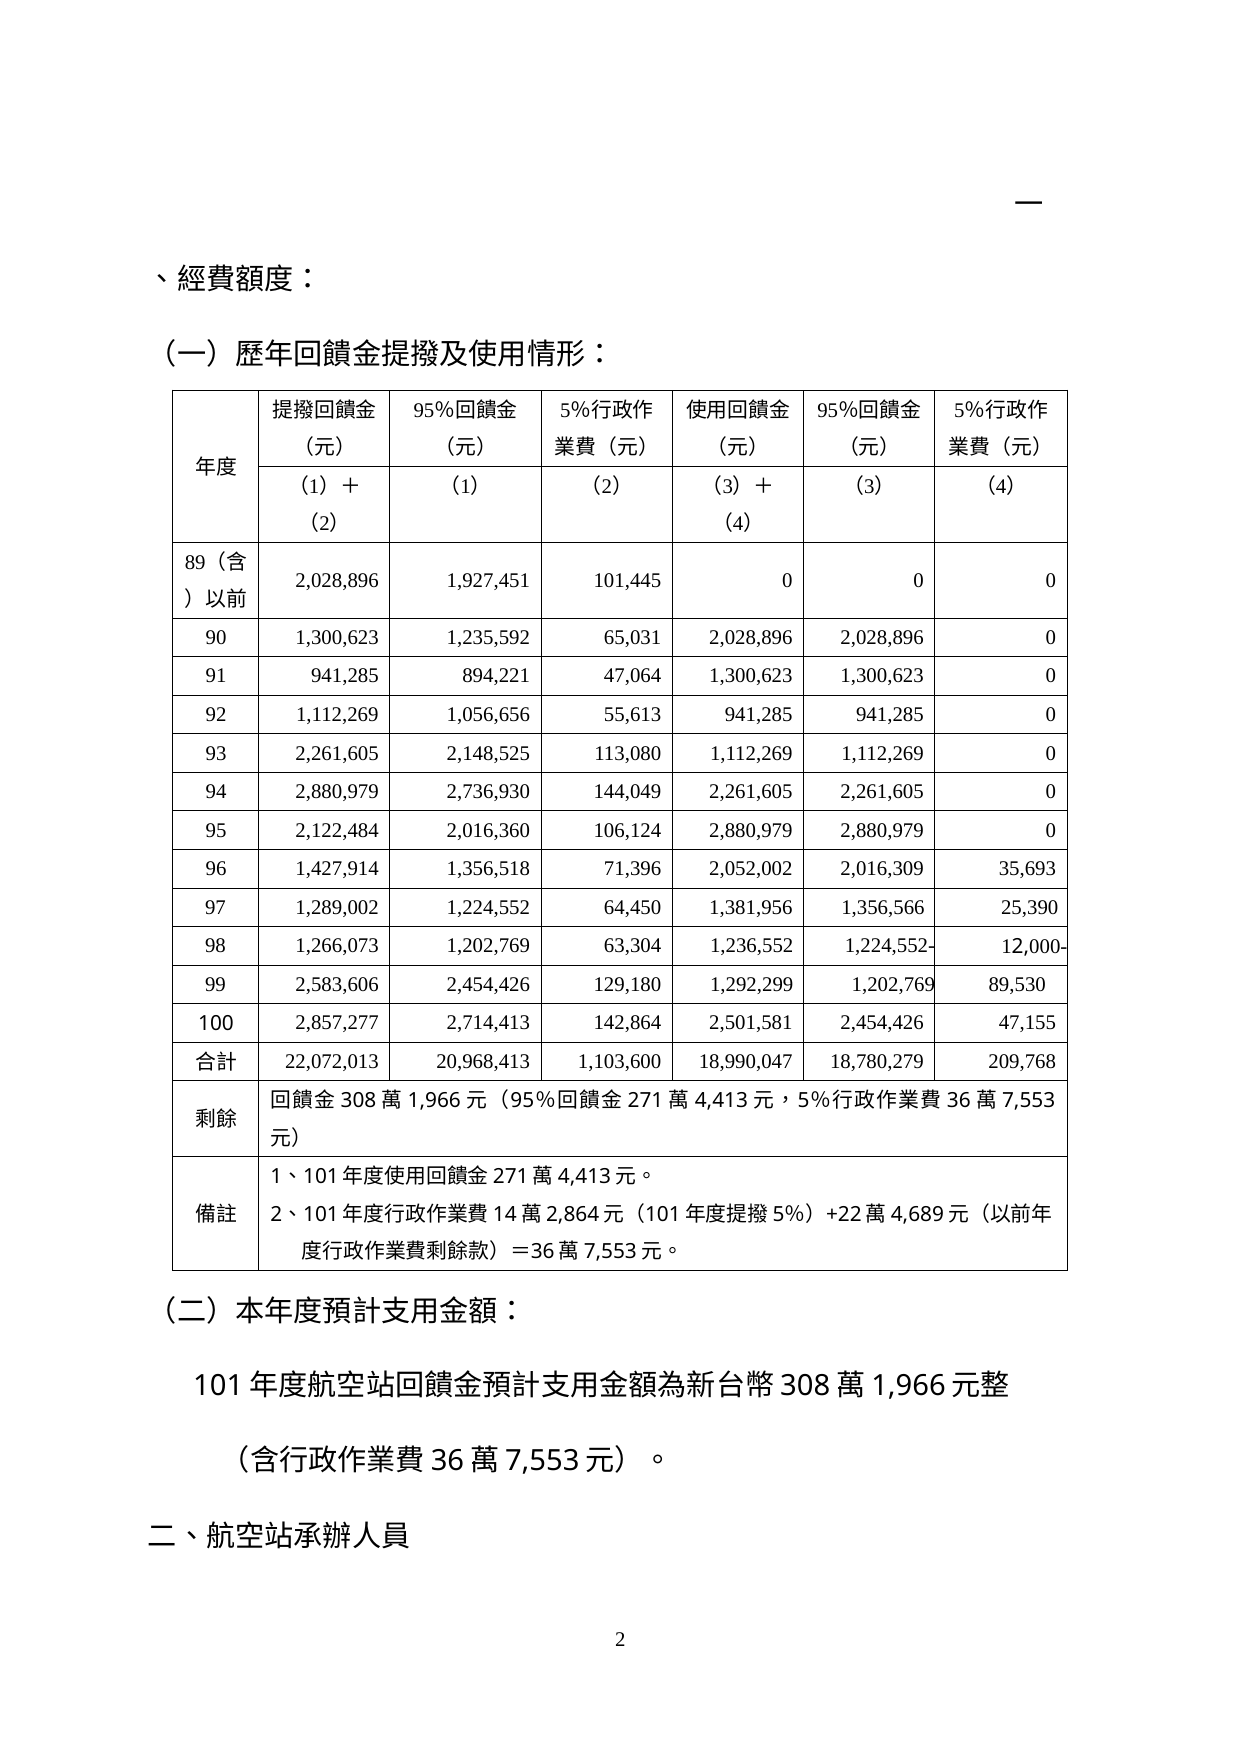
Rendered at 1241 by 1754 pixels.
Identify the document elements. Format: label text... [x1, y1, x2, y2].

table_cell 1,300,623 [259, 619, 389, 656]
table_cell 92 [173, 696, 258, 733]
table_cell 0 [935, 657, 1067, 695]
table_cell 1,112,269 [259, 696, 389, 733]
table_cell 2,028,896 [804, 619, 934, 656]
table_cell 1,112,269 [804, 734, 934, 772]
table_cell 1,356,566 [804, 889, 934, 926]
table_cell 65,031 [542, 619, 672, 656]
table_cell 0 [804, 543, 934, 618]
table_cell 回饋金308萬1,966元（95％回饋金271萬4,413元，5％行政作業費36萬7,553元） [259, 1081, 1067, 1156]
table_cell 2,857,277 [259, 1004, 389, 1042]
table_cell 97 [173, 889, 258, 926]
text （二）本年度預計支用金額： [148, 1271, 1042, 1346]
table_cell 98 [173, 927, 258, 964]
table_header 5％行政作業費（元） [542, 391, 672, 466]
table_cell 90 [173, 619, 258, 656]
table_cell 1,300,623 [673, 657, 803, 695]
table_cell 2,148,525 [390, 734, 541, 772]
table_cell 1,112,269 [673, 734, 803, 772]
table_cell 2,016,309 [804, 850, 934, 887]
text 一、經費額度： [148, 164, 1042, 314]
table_cell 2,736,930 [390, 773, 541, 810]
table_cell 12,000- [935, 927, 1067, 964]
table_cell 1,224,552 [390, 889, 541, 926]
text 101年度航空站回饋金預計支用金額為新台幣308萬1,966元整（含行政作業費36萬7,553元）。 [148, 1346, 1042, 1496]
table_cell 0 [935, 619, 1067, 656]
table_cell 144,049 [542, 773, 672, 810]
table_header 95％回饋金（元） [390, 391, 541, 466]
table_cell 1,103,600 [542, 1043, 672, 1080]
table_cell （4） [935, 467, 1067, 542]
table_cell 2,052,002 [673, 850, 803, 887]
table_cell 1,266,073 [259, 927, 389, 964]
table_cell 0 [673, 543, 803, 618]
table_cell 22,072,013 [259, 1043, 389, 1080]
table_cell 47,155 [935, 1004, 1067, 1042]
table_cell 2,880,979 [673, 811, 803, 849]
table_cell 71,396 [542, 850, 672, 887]
table_cell 1,056,656 [390, 696, 541, 733]
table_cell 0 [935, 543, 1067, 618]
table_cell 1,427,914 [259, 850, 389, 887]
table_header 95％回饋金（元） [804, 391, 934, 466]
table_cell 合計 [173, 1043, 258, 1080]
table_cell 106,124 [542, 811, 672, 849]
table_cell 63,304 [542, 927, 672, 964]
table_cell 101,445 [542, 543, 672, 618]
table_cell 2,501,581 [673, 1004, 803, 1042]
table_cell 129,180 [542, 966, 672, 1003]
table_cell 113,080 [542, 734, 672, 772]
table_cell 55,613 [542, 696, 672, 733]
table_cell 2,122,484 [259, 811, 389, 849]
table_cell 47,064 [542, 657, 672, 695]
table_cell 1,292,299 [673, 966, 803, 1003]
table_cell 2,016,360 [390, 811, 541, 849]
table_cell 941,285 [259, 657, 389, 695]
table_cell 剩餘 [173, 1081, 258, 1156]
table_cell 64,450 [542, 889, 672, 926]
table_cell （1）＋（2） [259, 467, 389, 542]
table_cell 1,300,623 [804, 657, 934, 695]
table_cell 1,381,956 [673, 889, 803, 926]
table_cell 0 [935, 811, 1067, 849]
table_cell 89（含）以前 [173, 543, 258, 618]
table_header 使用回饋金（元） [673, 391, 803, 466]
table_cell 2,028,896 [259, 543, 389, 618]
table_cell 25,390 [935, 889, 1067, 926]
table_cell 1,202,769 [804, 966, 934, 1003]
text 二、航空站承辦人員 [148, 1496, 1042, 1571]
table_cell 2,880,979 [804, 811, 934, 849]
table_cell 142,864 [542, 1004, 672, 1042]
table_cell 941,285 [673, 696, 803, 733]
table_cell 941,285 [804, 696, 934, 733]
table_cell （2） [542, 467, 672, 542]
table_cell 94 [173, 773, 258, 810]
text （一）歷年回饋金提撥及使用情形： [148, 314, 1042, 389]
table_cell 0 [935, 734, 1067, 772]
table_cell 100 [173, 1004, 258, 1042]
table_cell 0 [935, 773, 1067, 810]
table_cell 2,880,979 [259, 773, 389, 810]
table_cell 0 [935, 696, 1067, 733]
table_cell 2,583,606 [259, 966, 389, 1003]
table_cell 1,289,002 [259, 889, 389, 926]
table_header 提撥回饋金（元） [259, 391, 389, 466]
table_cell 2,261,605 [804, 773, 934, 810]
table_cell 20,968,413 [390, 1043, 541, 1080]
table_cell 1、101年度使用回饋金271萬4,413元。 2、101年度行政作業費14萬2,864元（101年度提撥5％）+22萬4,689元（以前年度行政作業費剩餘款）＝36萬7,553元。 [259, 1157, 1067, 1270]
table_cell （3）＋（4） [673, 467, 803, 542]
table_cell 95 [173, 811, 258, 849]
table_cell 2,454,426 [390, 966, 541, 1003]
table_cell 93 [173, 734, 258, 772]
table_cell （3） [804, 467, 934, 542]
table_cell 35,693 [935, 850, 1067, 887]
table_cell 894,221 [390, 657, 541, 695]
table_cell 2,261,605 [259, 734, 389, 772]
table_cell 2,261,605 [673, 773, 803, 810]
table_cell 2,454,426 [804, 1004, 934, 1042]
table_cell 18,990,047 [673, 1043, 803, 1080]
table_cell 1,202,769 [390, 927, 541, 964]
table_cell 2,028,896 [673, 619, 803, 656]
table_header 年度 [173, 391, 258, 542]
table_cell 2,714,413 [390, 1004, 541, 1042]
table_cell （1） [390, 467, 541, 542]
table_cell 1,235,592 [390, 619, 541, 656]
table_cell 1,236,552 [673, 927, 803, 964]
table_cell 209,768 [935, 1043, 1067, 1080]
table_cell 1,927,451 [390, 543, 541, 618]
table_cell 1,356,518 [390, 850, 541, 887]
table_cell 91 [173, 657, 258, 695]
table_cell 18,780,279 [804, 1043, 934, 1080]
table_header 5％行政作業費（元） [935, 391, 1067, 466]
table_cell 96 [173, 850, 258, 887]
table_cell 備註 [173, 1157, 258, 1270]
table_cell 1,224,552- [804, 927, 934, 964]
table_cell 89,530 [935, 966, 1067, 1003]
table_cell 99 [173, 966, 258, 1003]
